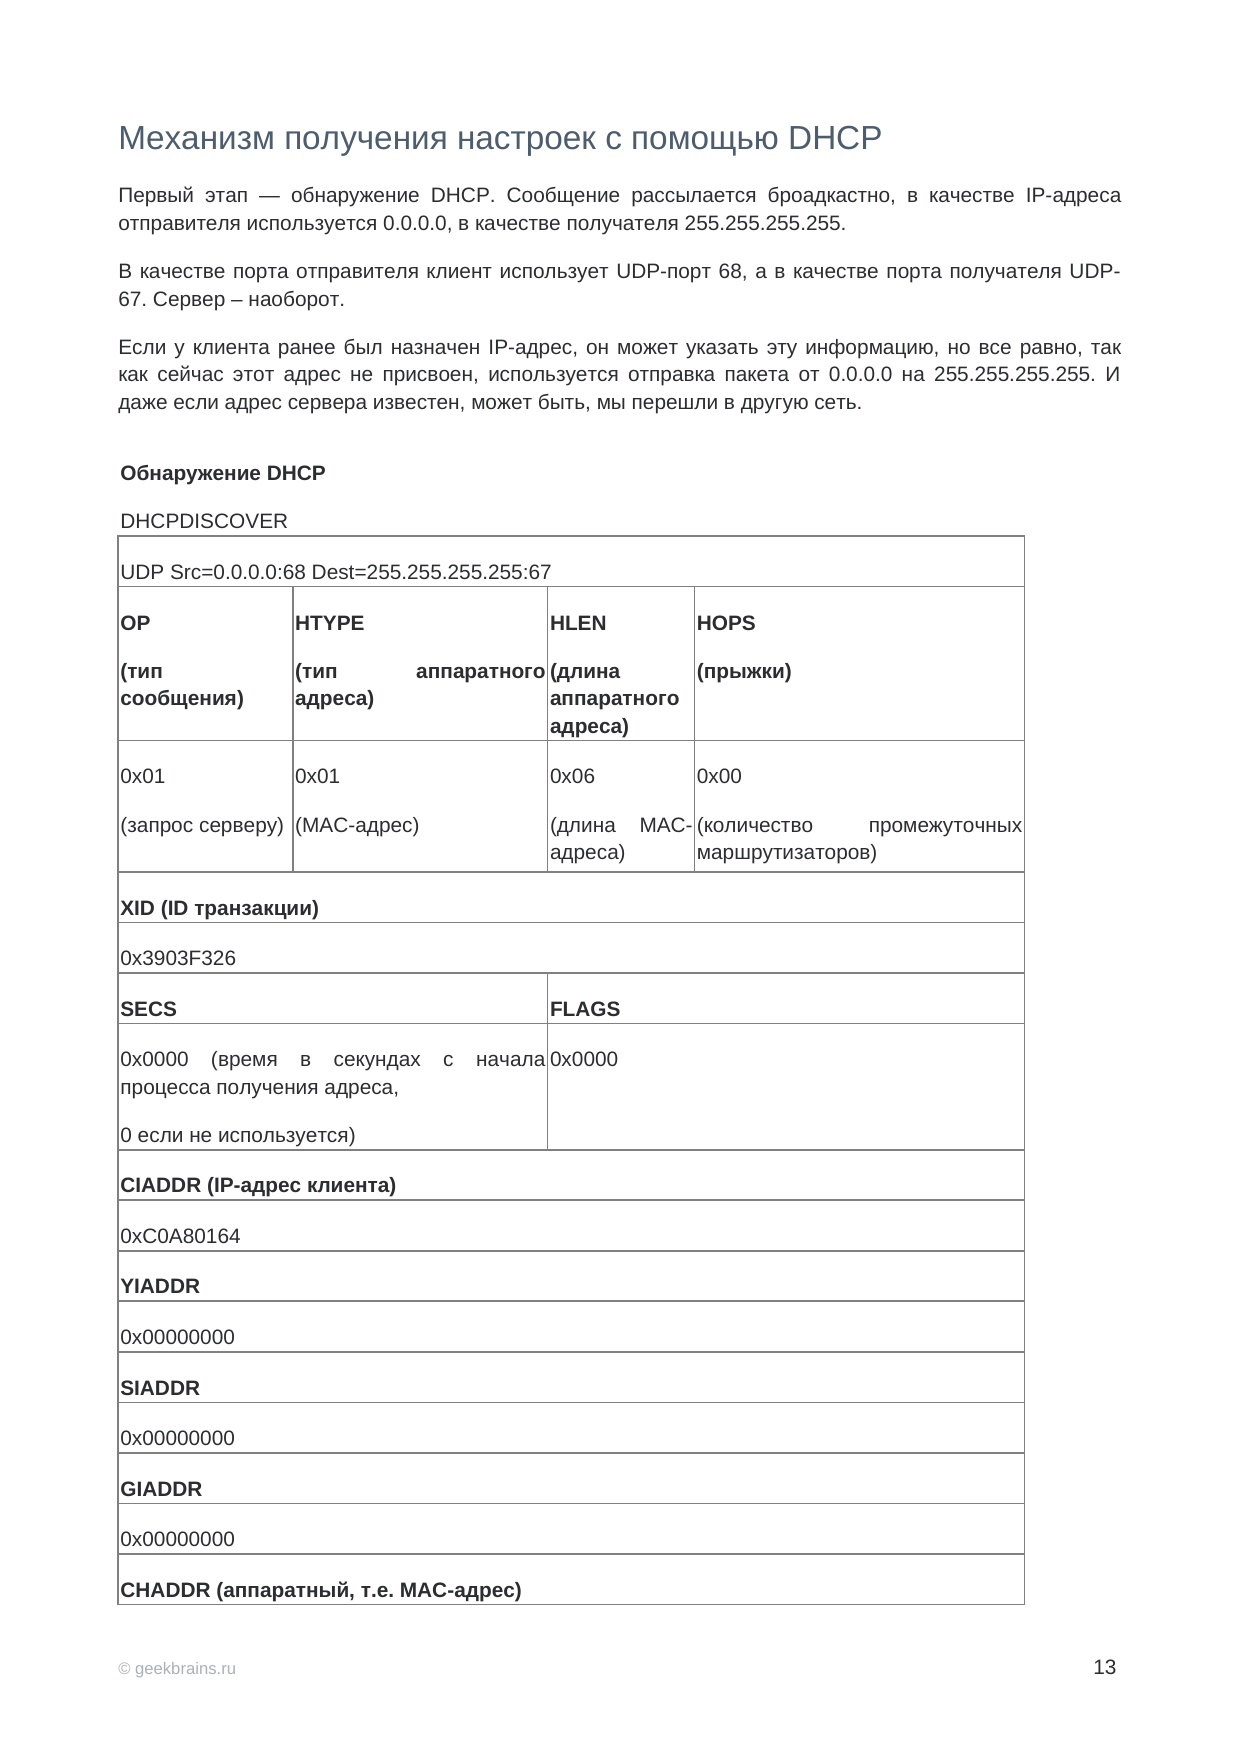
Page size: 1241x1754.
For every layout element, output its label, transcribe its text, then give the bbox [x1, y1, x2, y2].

table_cell OP (тип сообщения) [119, 587, 292, 740]
table_cell 0x00 (количество промежуточных маршрутизаторов) [695, 741, 1024, 871]
table_cell SECS [119, 974, 547, 1022]
table_cell GIADDR [119, 1454, 1024, 1502]
table_cell 0x01 (MAC-адрес) [294, 741, 547, 871]
table_cell HOPS (прыжки) [695, 587, 1024, 740]
table_cell CHADDR (аппаратный, т.е. MAC-адрес) [119, 1555, 1024, 1603]
table_header Обнаружение DHCP DHCPDISCOVER [118, 438, 1024, 535]
text Если у клиента ранее был назначен IP-адрес, он может указать эту информацию, но все равно, так как сейчас этот адрес не присвоен, используется отправка пакета от 0.0.0.0 на 255.255.255.255. И даже если адрес сервера известен, может быть, мы перешли в другую сеть. [118, 335, 1122, 414]
table_cell FLAGS [548, 974, 1024, 1022]
table_cell 0x01 (запрос серверу) [119, 741, 292, 871]
table_cell HTYPE (тип аппаратного адреса) [294, 587, 547, 740]
table_cell 0xC0A80164 [119, 1201, 1024, 1250]
table_cell 0x06 (длина MAC-адреса) [548, 741, 694, 871]
table_cell 0x0000 (время в секундах с начала процесса получения адреса, 0 если не используется) [119, 1024, 547, 1149]
table_cell CIADDR (IP-адрес клиента) [119, 1151, 1024, 1199]
table_cell 0x0000 [548, 1024, 1024, 1149]
table_cell 0x00000000 [119, 1504, 1024, 1553]
table_cell 0x3903F326 [119, 923, 1024, 972]
table_cell SIADDR [119, 1353, 1024, 1401]
text В качестве порта отправителя клиент использует UDP-порт 68, а в качестве порта получателя UDP-67. Сервер – наоборот. [118, 259, 1122, 310]
text Первый этап — обнаружение DHCP. Сообщение рассылается броадкастно, в качестве IP-адреса отправителя используется 0.0.0.0, в качестве получателя 255.255.255.255. [118, 183, 1122, 234]
table_cell HLEN (длина аппаратного адреса) [548, 587, 694, 740]
table_cell XID (ID транзакции) [119, 873, 1024, 921]
table_cell UDP Src=0.0.0.0:68 Dest=255.255.255.255:67 [119, 537, 1024, 586]
table_cell 0x00000000 [119, 1302, 1024, 1351]
table_cell YIADDR [119, 1252, 1024, 1300]
table_cell 0x00000000 [119, 1403, 1024, 1452]
subtitle Механизм получения настроек с помощью DHCP [118, 118, 1122, 156]
